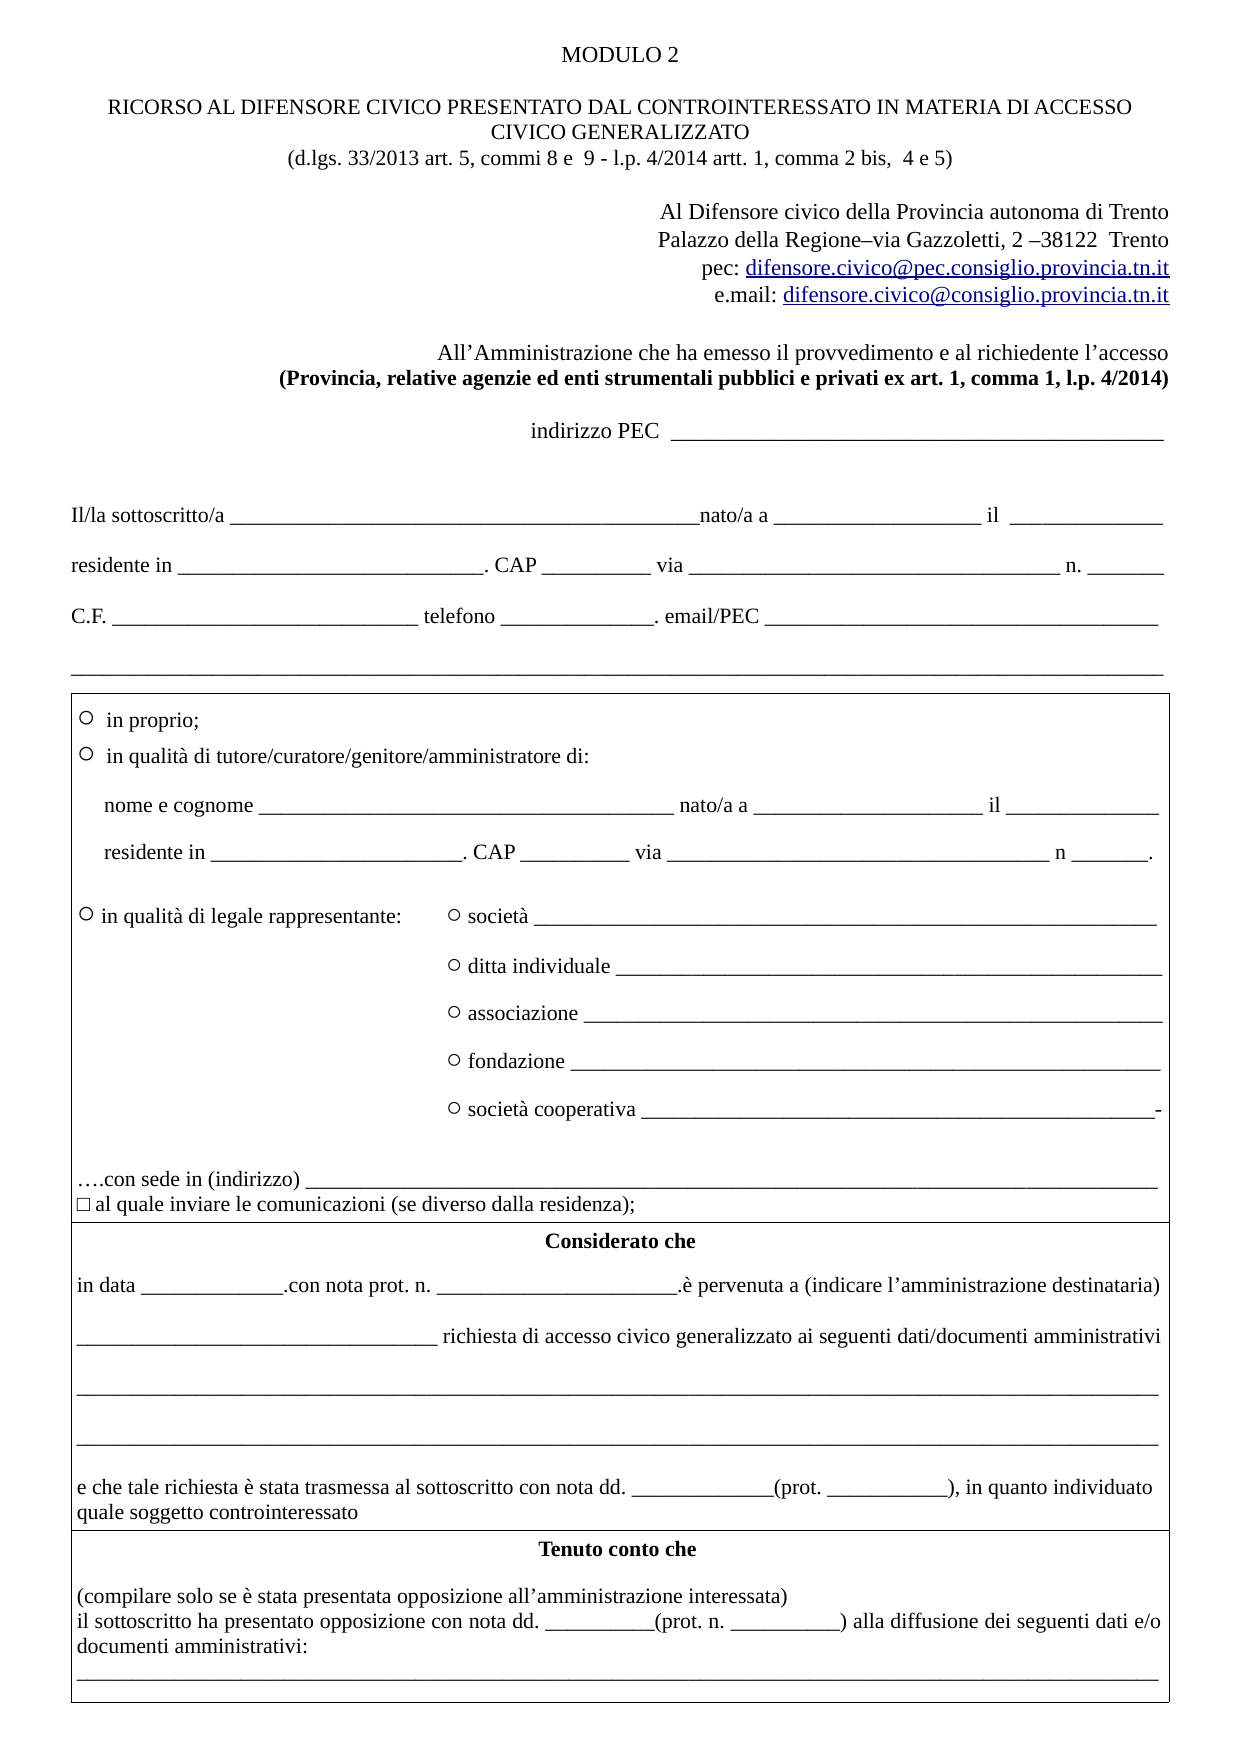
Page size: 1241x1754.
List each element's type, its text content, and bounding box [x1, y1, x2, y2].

table_header Considerato che in data _____________.con nota prot. n. ______________________.è pervenuta a (indicare l’amministrazione destinataria) _________________________________ richiesta di accesso civico generalizzato ai seguenti dati/documenti amministrativi ___________________________________________________________________________________________________ ___________________________________________________________________________________________________ e che tale richiesta è stata trasmessa al sottoscritto con nota dd. _____________(prot. ___________), in quanto individuato quale soggetto controinteressato [72, 1223, 1169, 1530]
text MODULO 2 [71, 41, 1169, 68]
text All’Amministrazione che ha emesso il provvedimento e al richiedente l’accesso [71, 339, 1169, 365]
text residente in ____________________________. CAP __________ via __________________________________ n. _______ [71, 552, 1169, 578]
table_header ○ in proprio; ○ in qualità di tutore/curatore/genitore/amministratore di: nome e cognome ______________________________________ nato/a a _____________________ il ______________ residente in _______________________. CAP __________ via ___________________________________ n _______. ○ in qualità di legale rappresentante: ○ società _________________________________________________________ ○ ditta individuale __________________________________________________ ○ associazione _____________________________________________________ ○ fondazione ______________________________________________________ ○ società cooperativa _______________________________________________- ….con sede in (indirizzo) ______________________________________________________________________________ □ al quale inviare le comunicazioni (se diverso dalla residenza); [72, 694, 1169, 1222]
text (Provincia, relative agenzie ed enti strumentali pubblici e privati ex art. 1, comma 1, l.p. 4/2014) [71, 365, 1169, 391]
text (d.lgs. 33/2013 art. 5, commi 8 e 9 - l.p. 4/2014 artt. 1, comma 2 bis, 4 e 5) [71, 144, 1169, 170]
text indirizzo PEC ___________________________________________ [71, 417, 1169, 443]
text ____________________________________________________________________________________________________ [71, 653, 1169, 678]
text RICORSO AL DIFENSORE CIVICO PRESENTATO DAL CONTROINTERESSATO IN MATERIA DI ACCESSO CIVICO GENERALIZZATO [71, 94, 1169, 144]
text Al Difensore civico della Provincia autonoma di Trento [71, 198, 1169, 225]
text e.mail: difensore.civico@consiglio.provincia.tn.it [71, 281, 1169, 308]
text Il/la sottoscritto/a ___________________________________________nato/a a ___________________ il ______________ [71, 502, 1169, 527]
text Palazzo della Regione–via Gazzoletti, 2 –38122 Trento [71, 226, 1169, 252]
text pec: difensore.civico@pec.consiglio.provincia.tn.it [71, 254, 1169, 280]
text C.F. ____________________________ telefono ______________. email/PEC ____________________________________ [71, 603, 1169, 628]
table_header Tenuto conto che (compilare solo se è stata presentata opposizione all’amministrazione interessata) il sottoscritto ha presentato opposizione con nota dd. __________(prot. n. __________) alla diffusione dei seguenti dati e/o documenti amministrativi: ___________________________________________________________________________________________________ [72, 1531, 1169, 1702]
